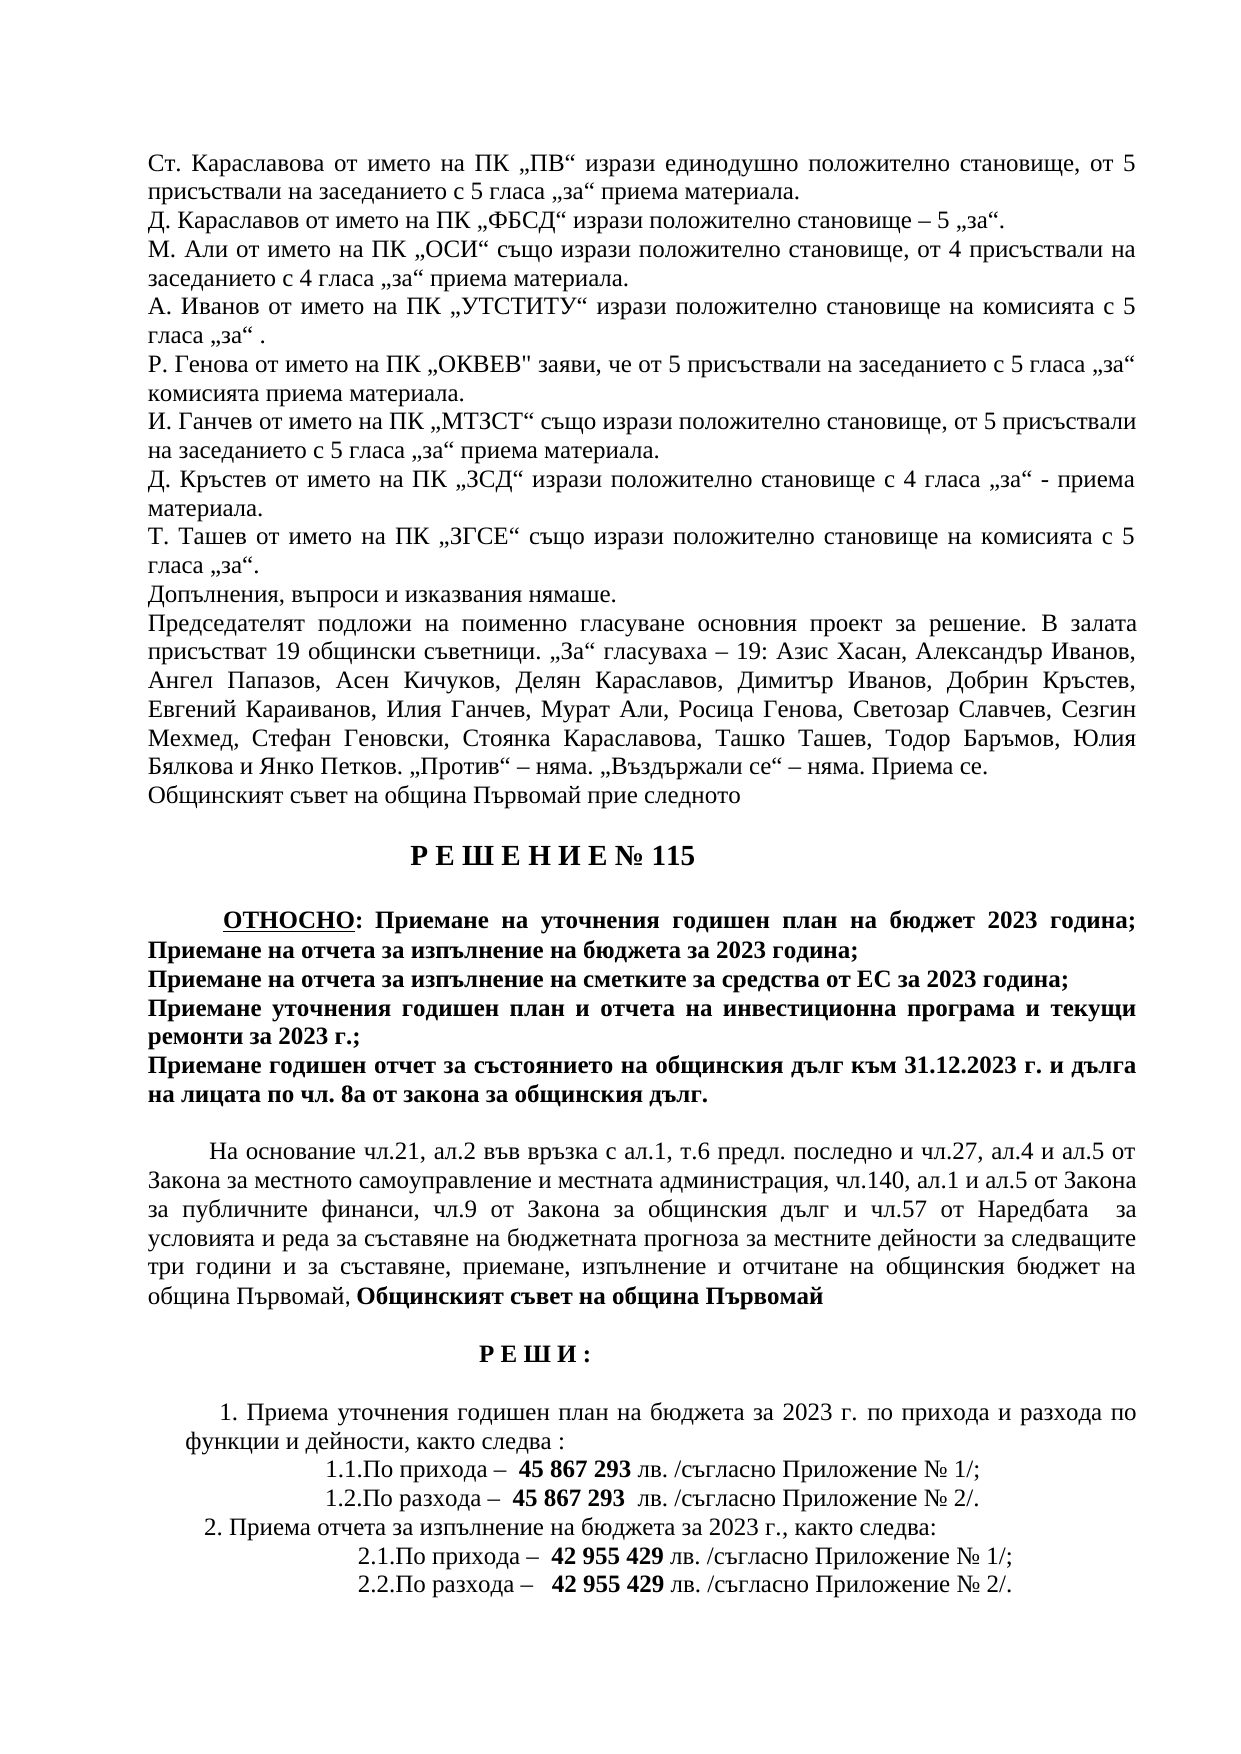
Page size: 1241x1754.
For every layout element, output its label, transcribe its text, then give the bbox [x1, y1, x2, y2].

text Р. Генова от името на ПК „ОКВЕВ" заяви, че от 5 присъствали на заседанието с 5 гласа „за“ комисията приема материала. [148, 349, 1137, 406]
text Р Е Ш Е Н И Е № 115 [148, 838, 1137, 871]
text М. Али от името на ПК „ОСИ“ също изрази положително становище, от 4 присъствали на заседанието с 4 гласа „за“ приема материала. [148, 234, 1137, 291]
text Председателят подложи на поименно гласуване основния проект за решение. В залата присъстват 19 общински съветници. „За“ гласуваха – 19: Азис Хасан, Александър Иванов, Ангел Папазов, Асен Кичуков, Делян Караславов, Димитър Иванов, Добрин Кръстев, Евгений Караиванов, Илия Ганчев, Мурат Али, Росица Генова, Светозар Славчев, Сезгин Мехмед, Стефан Геновски, Стоянка Караславова, Ташко Ташев, Тодор Баръмов, Юлия Бялкова и Янко Петков. „Против“ – няма. „Въздържали се“ – няма. Приема се. [148, 608, 1137, 780]
text А. Иванов от името на ПК „УТСТИТУ“ изрази положително становище на комисията с 5 гласа „за“ . [148, 291, 1137, 349]
text 2.1.По прихода – 42 955 429 лв. /съгласно Приложение № 1/; [185, 1541, 1137, 1569]
text 1.1.По прихода – 45 867 293 лв. /съгласно Приложение № 1/; [289, 1454, 1137, 1483]
text ОТНОСНО: Приемане на уточнения годишен план на бюджет 2023 година; Приемане на отчета за изпълнение на бюджета за 2023 година; [148, 905, 1137, 964]
text 2.2.По разхода – 42 955 429 лв. /съгласно Приложение № 2/. [185, 1569, 1137, 1598]
text 1. Приема уточнения годишен план на бюджета за 2023 г. по прихода и разхода по функции и дейности, както следва : [185, 1397, 1137, 1454]
text Приемане на отчета за изпълнение на сметките за средства от ЕС за 2023 година; [148, 964, 1137, 993]
text 2. Приема отчета за изпълнение на бюджета за 2023 г., както следва: [148, 1512, 1137, 1541]
text Р Е Ш И : [148, 1339, 1137, 1368]
text Т. Ташев от името на ПК „ЗГСЕ“ също изрази положително становище на комисията с 5 гласа „за“. [148, 521, 1137, 579]
text Ст. Караславова от името на ПК „ПВ“ изрази единодушно положително становище, от 5 присъствали на заседанието с 5 гласа „за“ приема материала. [148, 148, 1137, 205]
text Допълнения, въпроси и изказвания нямаше. [148, 579, 1137, 608]
text Приемане уточнения годишен план и отчета на инвестиционна програма и текущи ремонти за 2023 г.; [148, 993, 1137, 1050]
text И. Ганчев от името на ПК „МТЗСТ“ също изрази положително становище, от 5 присъствали на заседанието с 5 гласа „за“ приема материала. [148, 406, 1137, 464]
text 1.2.По разхода – 45 867 293 лв. /съгласно Приложение № 2/. [324, 1483, 1137, 1512]
text Д. Караславов от името на ПК „ФБСД“ изрази положително становище – 5 „за“. [148, 205, 1137, 234]
text Д. Кръстев от името на ПК „ЗСД“ изрази положително становище с 4 гласа „за“ - приема материала. [148, 464, 1137, 521]
text Приемане годишен отчет за състоянието на общинския дълг към 31.12.2023 г. и дълга на лицата по чл. 8а от закона за общинския дълг. [148, 1050, 1137, 1108]
text Общинският съвет на община Първомай прие следното [148, 780, 1137, 809]
text На основание чл.21, ал.2 във връзка с ал.1, т.6 предл. последно и чл.27, ал.4 и ал.5 от Закона за местното самоуправление и местната администрация, чл.140, ал.1 и ал.5 от Закона за публичните финанси, чл.9 от Закона за общинския дълг и чл.57 от Наредбата за условията и реда за съставяне на бюджетната прогноза за местните дейности за следващите три години и за съставяне, приемане, изпълнение и отчитане на общинския бюджет на община Първомай, Общинският съвет на община Първомай [148, 1136, 1137, 1311]
